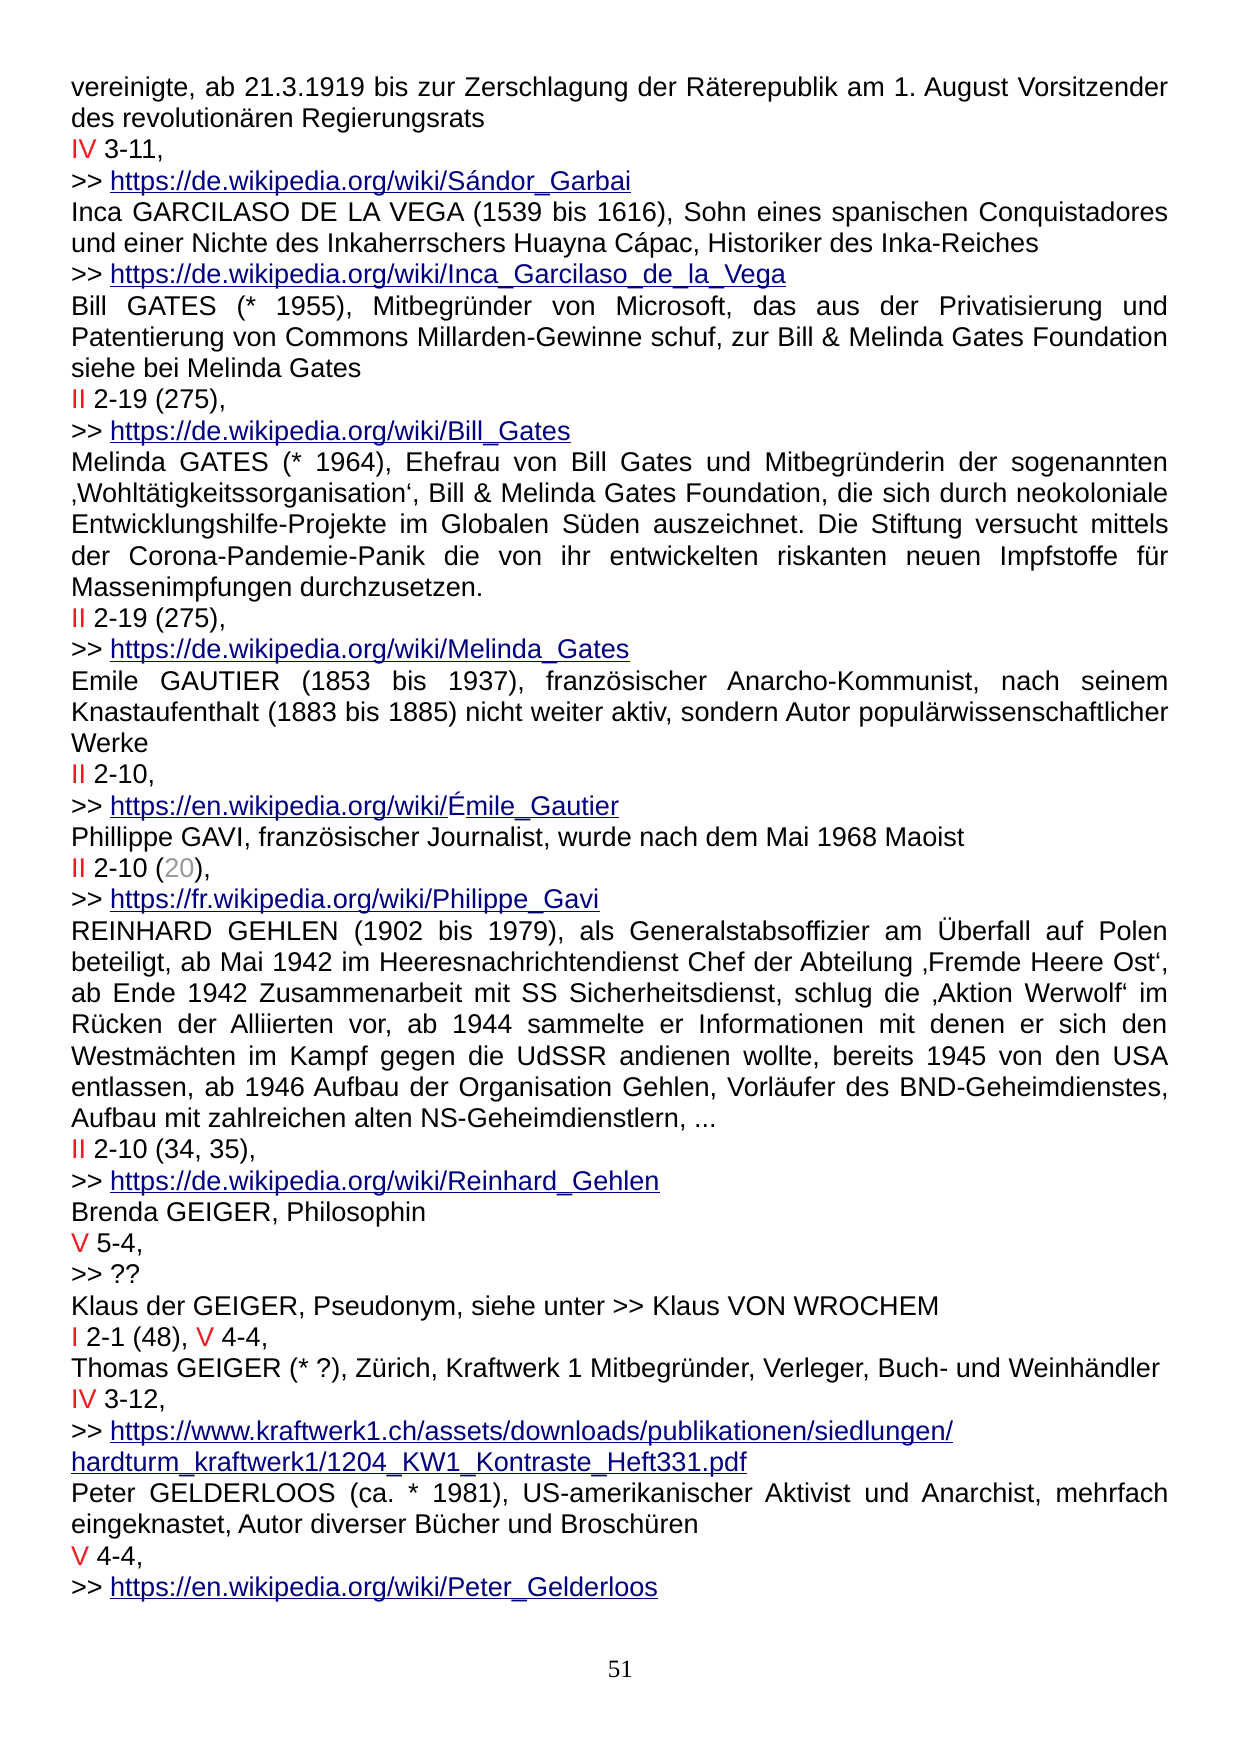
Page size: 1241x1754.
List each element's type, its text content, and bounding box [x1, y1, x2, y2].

subtitle >> https://en.wikipedia.org/wiki/Peter_Gelderloos [71, 1571, 1169, 1602]
subtitle Melinda GATES (* 1964), Ehefrau von Bill Gates und Mitbegründerin der sogenannten ‚Wohltätigkeitssorganisation‘, Bill & Melinda Gates Foundation, die sich durch neokoloniale Entwicklungshilfe-Projekte im Globalen Süden auszeichnet. Die Stiftung versucht mittels der Corona-Pandemie-Panik die von ihr entwickelten riskanten neuen Impfstoffe für Massenimpfungen durchzusetzen. [71, 446, 1169, 602]
subtitle Thomas GEIGER (* ?), Zürich, Kraftwerk 1 Mitbegründer, Verleger, Buch- und Weinhändler [71, 1352, 1169, 1383]
subtitle >> ?? [71, 1258, 1169, 1289]
subtitle >> https://de.wikipedia.org/wiki/Bill_Gates [71, 414, 1169, 446]
subtitle II 2-10 (20), [71, 852, 1169, 883]
subtitle >> https://de.wikipedia.org/wiki/Sándor_Garbai [71, 164, 1169, 196]
subtitle IV 3-11, [71, 133, 1169, 164]
subtitle Phillippe GAVI, französischer Journalist, wurde nach dem Mai 1968 Maoist [71, 821, 1169, 852]
subtitle V 4-4, [71, 1539, 1169, 1571]
subtitle REINHARD GEHLEN (1902 bis 1979), als Generalstabsoffizier am Überfall auf Polen beteiligt, ab Mai 1942 im Heeresnachrichtendienst Chef der Abteilung ‚Fremde Heere Ost‘, ab Ende 1942 Zusammenarbeit mit SS Sicherheitsdienst, schlug die ‚Aktion Werwolf‘ im Rücken der Alliierten vor, ab 1944 sammelte er Informationen mit denen er sich den Westmächten im Kampf gegen die UdSSR andienen wollte, bereits 1945 von den USA entlassen, ab 1946 Aufbau der Organisation Gehlen, Vorläufer des BND-Geheimdienstes, Aufbau mit zahlreichen alten NS-Geheimdienstlern, ... [71, 914, 1169, 1133]
subtitle >> https://de.wikipedia.org/wiki/Melinda_Gates [71, 633, 1169, 664]
subtitle Klaus der GEIGER, Pseudonym, siehe unter >> Klaus VON WROCHEM [71, 1289, 1169, 1321]
subtitle >> https://fr.wikipedia.org/wiki/Philippe_Gavi [71, 883, 1169, 914]
subtitle >> https://de.wikipedia.org/wiki/Inca_Garcilaso_de_la_Vega [71, 258, 1169, 289]
subtitle vereinigte, ab 21.3.1919 bis zur Zerschlagung der Räterepublik am 1. August Vorsitzender des revolutionären Regierungsrats [71, 71, 1169, 133]
subtitle I 2-1 (48), V 4-4, [71, 1321, 1169, 1352]
subtitle II 2-19 (275), [71, 383, 1169, 414]
subtitle >> https://de.wikipedia.org/wiki/Reinhard_Gehlen [71, 1164, 1169, 1196]
subtitle Emile GAUTIER (1853 bis 1937), französischer Anarcho-Kommunist, nach seinem Knastaufenthalt (1883 bis 1885) nicht weiter aktiv, sondern Autor populärwissenschaftlicher Werke [71, 664, 1169, 758]
subtitle II 2-10, [71, 758, 1169, 789]
subtitle IV 3-12, [71, 1383, 1169, 1414]
subtitle >> https://www.kraftwerk1.ch/assets/downloads/publikationen/siedlungen/hardturm_kraftwerk1/1204_KW1_Kontraste_Heft331.pdf [71, 1414, 1169, 1477]
subtitle Inca GARCILASO DE LA VEGA (1539 bis 1616), Sohn eines spanischen Conquistadores und einer Nichte des Inkaherrschers Huayna Cápac, Historiker des Inka-Reiches [71, 196, 1169, 258]
subtitle Brenda GEIGER, Philosophin [71, 1196, 1169, 1227]
subtitle Peter GELDERLOOS (ca. * 1981), US-amerikanischer Aktivist und Anarchist, mehrfach eingeknastet, Autor diverser Bücher und Broschüren [71, 1477, 1169, 1539]
subtitle II 2-19 (275), [71, 602, 1169, 633]
subtitle II 2-10 (34, 35), [71, 1133, 1169, 1164]
subtitle >> https://en.wikipedia.org/wiki/Émile_Gautier [71, 789, 1169, 821]
subtitle Bill GATES (* 1955), Mitbegründer von Microsoft, das aus der Privatisierung und Patentierung von Commons Millarden-Gewinne schuf, zur Bill & Melinda Gates Foundation siehe bei Melinda Gates [71, 289, 1169, 383]
subtitle V 5-4, [71, 1227, 1169, 1258]
